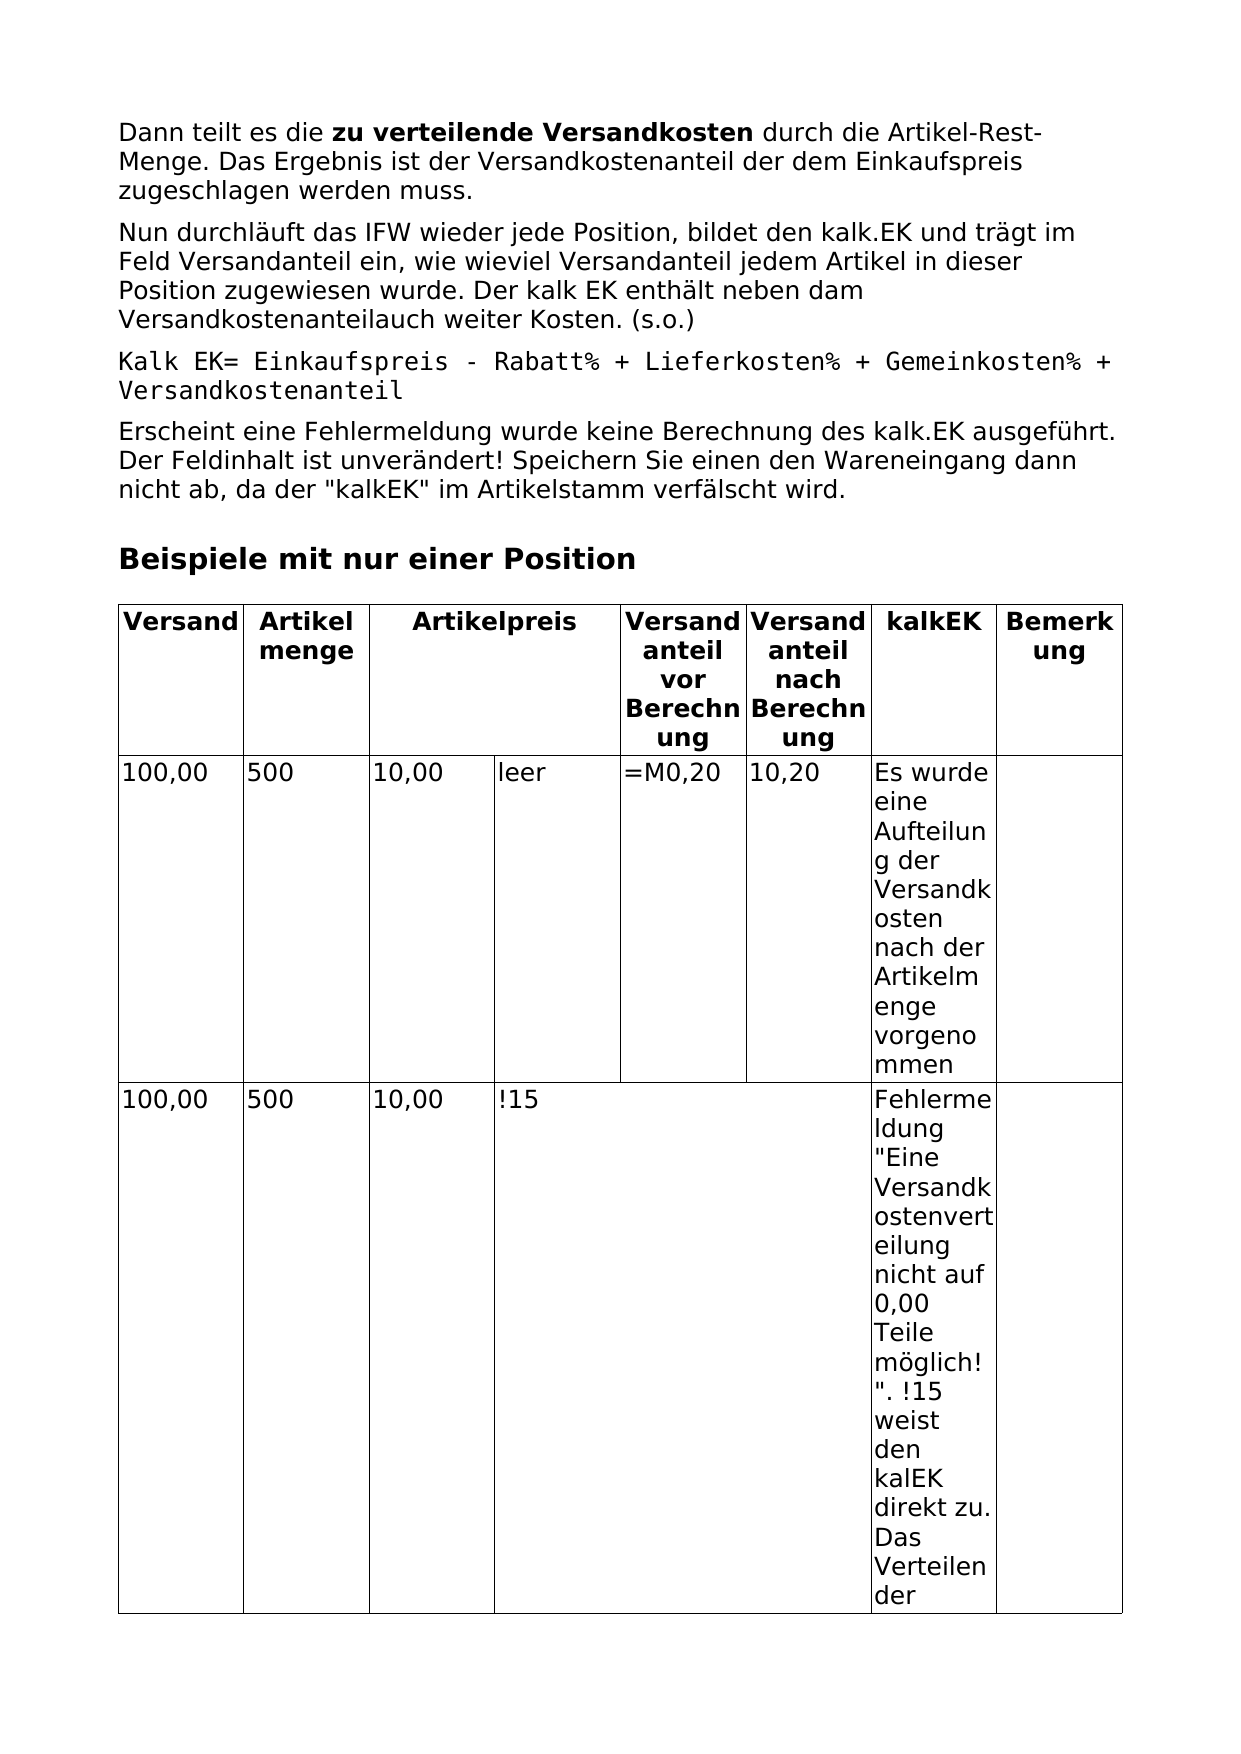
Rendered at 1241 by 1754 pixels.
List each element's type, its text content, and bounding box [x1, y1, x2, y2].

table_header Bemerkung [997, 605, 1122, 755]
table_cell !15 [495, 1083, 871, 1613]
table_cell 500 [244, 756, 369, 1082]
table_header Versandanteil nach Berechnung [747, 605, 871, 755]
text Nun durchläuft das IFW wieder jede Position, bildet den kalk.EK und trägt im Feld Versandanteil ein, wie wieviel Versandanteil jedem Artikel in dieser Position zugewiesen wurde. Der kalk EK enthält neben dam Versandkostenanteilauch weiter Kosten. (s.o.) [118, 218, 1122, 335]
text Erscheint eine Fehlermeldung wurde keine Berechnung des kalk.EK ausgeführt. Der Feldinhalt ist unverändert! Speichern Sie einen den Wareneingang dann nicht ab, da der "kalkEK" im Artikelstamm verfälscht wird. [118, 417, 1122, 505]
table_header Artikelpreis [370, 605, 620, 755]
table_cell 10,00 [370, 756, 494, 1082]
subtitle Beispiele mit nur einer Position [118, 542, 1122, 576]
table_header Versand [119, 605, 243, 755]
table_cell [997, 1083, 1122, 1613]
table_cell Fehlermeldung "Eine Versandkostenverteilung nicht auf 0,00 Teile möglich!". !15 weist den kalEK direkt zu. Das Verteilen der [872, 1083, 996, 1613]
text Kalk EK= Einkaufspreis - Rabatt% + Lieferkosten% + Gemeinkosten% + Versandkostenanteil [118, 347, 1122, 406]
table_header Artikelmenge [244, 605, 369, 755]
table_cell 10,00 [370, 1083, 494, 1613]
table_cell leer [495, 756, 620, 1082]
table_header kalkEK [872, 605, 996, 755]
table_cell 10,20 [747, 756, 871, 1082]
text Dann teilt es die zu verteilende Versandkosten durch die Artikel-Rest-Menge. Das Ergebnis ist der Versandkostenanteil der dem Einkaufspreis zugeschlagen werden muss. [118, 118, 1122, 206]
table_cell 500 [244, 1083, 369, 1613]
table_cell =M0,20 [621, 756, 746, 1082]
table_cell Es wurde eine Aufteilung der Versandkosten nach der Artikelmenge vorgenommen [872, 756, 996, 1082]
table_cell 100,00 [119, 756, 243, 1082]
table_cell [997, 756, 1122, 1082]
table_cell 100,00 [119, 1083, 243, 1613]
table_header Versandanteil vor Berechnung [621, 605, 746, 755]
